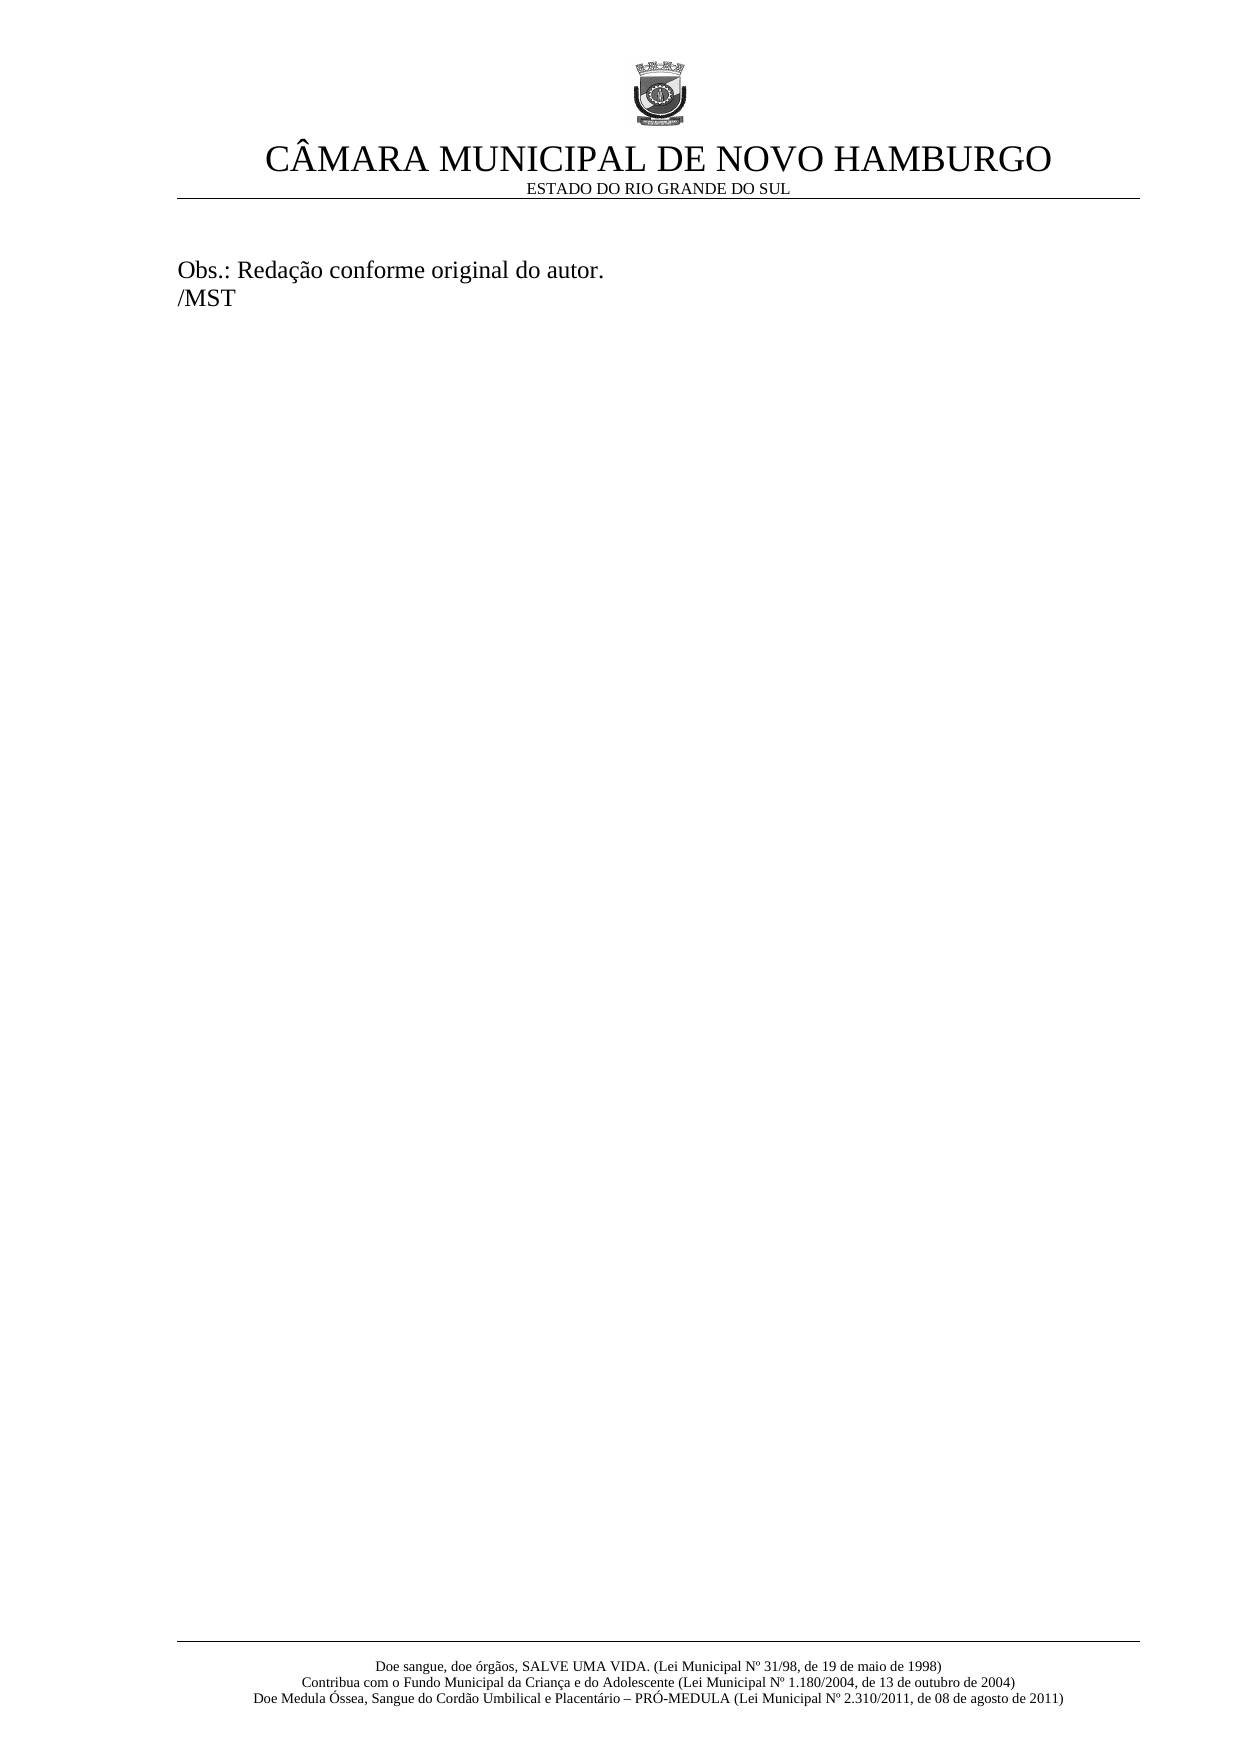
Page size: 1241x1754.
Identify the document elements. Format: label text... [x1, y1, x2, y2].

text Obs.: Redação conforme original do autor. [177, 256, 1140, 284]
text /MST [177, 284, 1140, 311]
